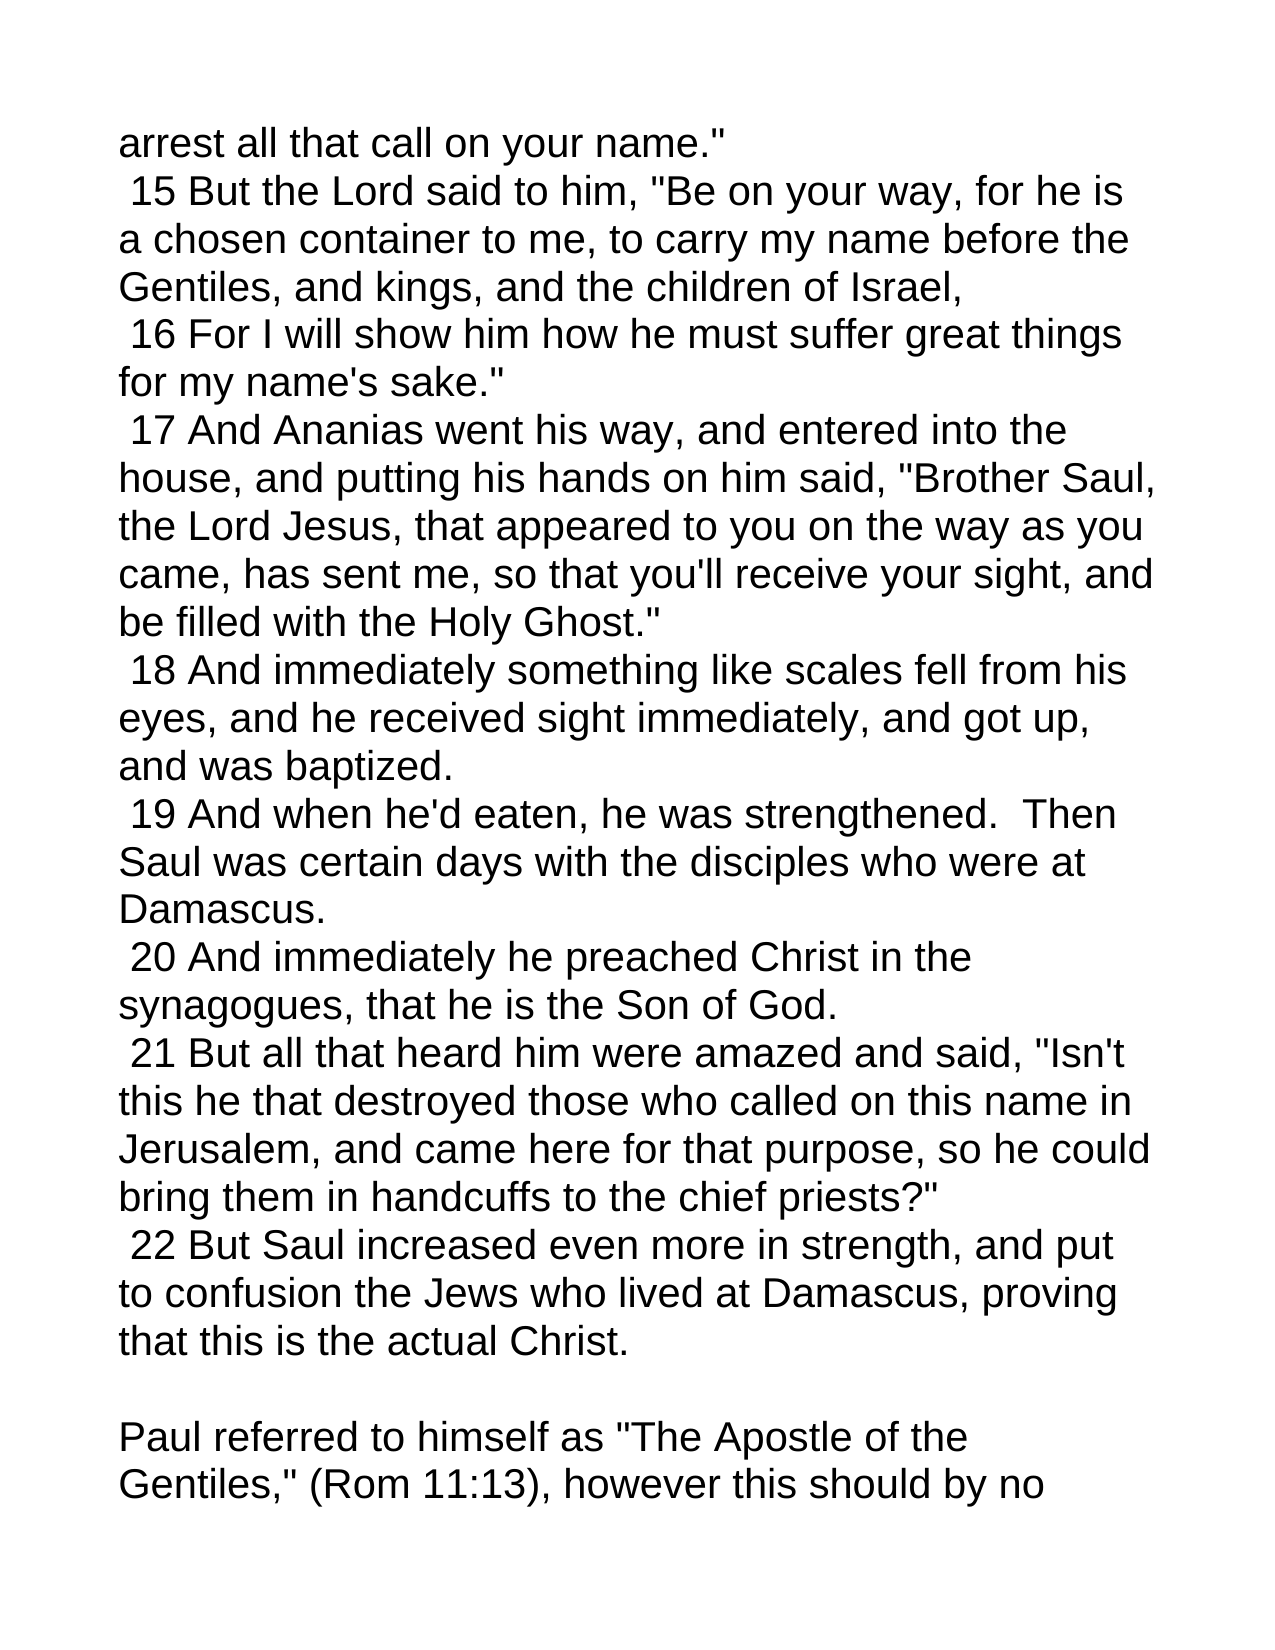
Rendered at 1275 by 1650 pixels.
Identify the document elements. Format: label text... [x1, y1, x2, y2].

text 15 But the Lord said to him, "Be on your way, for he is a chosen container to me, to carry my name before the Gentiles, and kings, and the children of Israel, [118, 166, 1157, 310]
text 21 But all that heard him were amazed and said, "Isn't this he that destroyed those who called on this name in Jerusalem, and came here for that purpose, so he could bring them in handcuffs to the chief priests?" [118, 1028, 1157, 1220]
text 19 And when he'd eaten, he was strengthened. Then Saul was certain days with the disciples who were at Damascus. [118, 789, 1157, 933]
text arrest all that call on your name." [118, 118, 1157, 166]
text 18 And immediately something like scales fell from his eyes, and he received sight immediately, and got up, and was baptized. [118, 645, 1157, 789]
text Paul referred to himself as "The Apostle of the Gentiles," (Rom 11:13), however this should by no [118, 1412, 1157, 1508]
text 17 And Ananias went his way, and entered into the house, and putting his hands on him said, "Brother Saul, the Lord Jesus, that appeared to you on the way as you came, has sent me, so that you'll receive your sight, and be filled with the Holy Ghost." [118, 406, 1157, 645]
text 20 And immediately he preached Christ in the synagogues, that he is the Son of God. [118, 933, 1157, 1028]
text 22 But Saul increased even more in strength, and put to confusion the Jews who lived at Damascus, proving that this is the actual Christ. [118, 1220, 1157, 1364]
text 16 For I will show him how he must suffer great things for my name's sake." [118, 310, 1157, 406]
